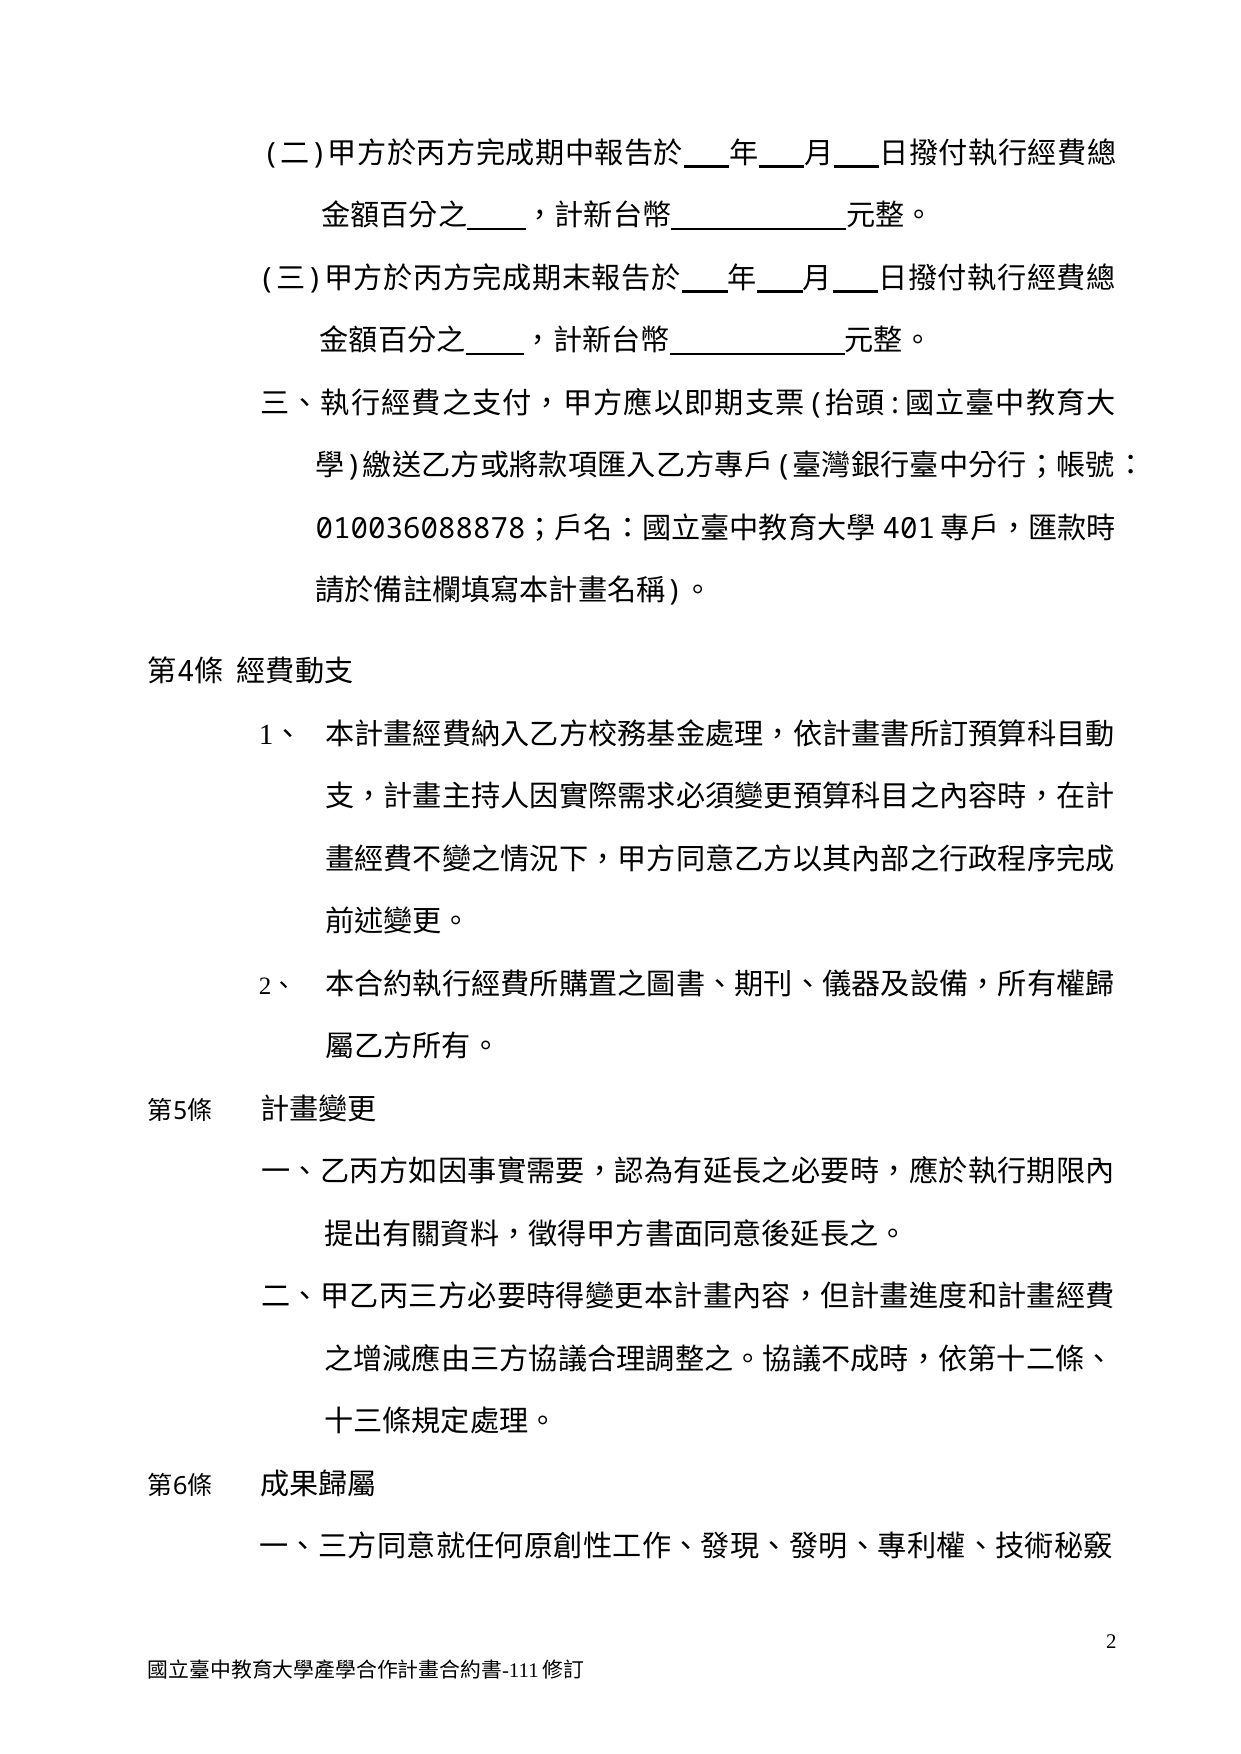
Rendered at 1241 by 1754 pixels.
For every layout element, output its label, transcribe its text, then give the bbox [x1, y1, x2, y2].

text 一、三方同意就任何原創性工作、發現、發明、專利權、技術秘竅 [259, 1502, 1116, 1565]
list 本合約執行經費所購置之圖書、期刊、儀器及設備，所有權歸屬乙方所有。 [258, 940, 1116, 1065]
text (二)甲方於丙方完成期中報告於 年 月 日撥付執行經費總金額百分之 ，計新台幣 元整。 [262, 109, 1116, 234]
list 計畫變更 [148, 1065, 1116, 1127]
text (三)甲方於丙方完成期末報告於 年 月 日撥付執行經費總金額百分之 ，計新台幣 元整。 [258, 234, 1116, 359]
list 經費動支 [148, 627, 1116, 690]
text 二、甲乙丙三方必要時得變更本計畫內容，但計畫進度和計畫經費之增減應由三方協議合理調整之。協議不成時，依第十二條、十三條規定處理。 [261, 1252, 1116, 1440]
text 一、乙丙方如因事實需要，認為有延長之必要時，應於執行期限內提出有關資料，徵得甲方書面同意後延長之。 [261, 1127, 1116, 1252]
list 成果歸屬 [148, 1440, 1116, 1502]
list 本計畫經費納入乙方校務基金處理，依計畫書所訂預算科目動支，計畫主持人因實際需求必須變更預算科目之內容時，在計畫經費不變之情況下，甲方同意乙方以其內部之行政程序完成前述變更。 [258, 690, 1116, 940]
text 三、執行經費之支付，甲方應以即期支票(抬頭:國立臺中教育大學)繳送乙方或將款項匯入乙方專戶(臺灣銀行臺中分行；帳號：010036088878；戶名：國立臺中教育大學401專戶，匯款時請於備註欄填寫本計畫名稱)。 [260, 359, 1116, 609]
